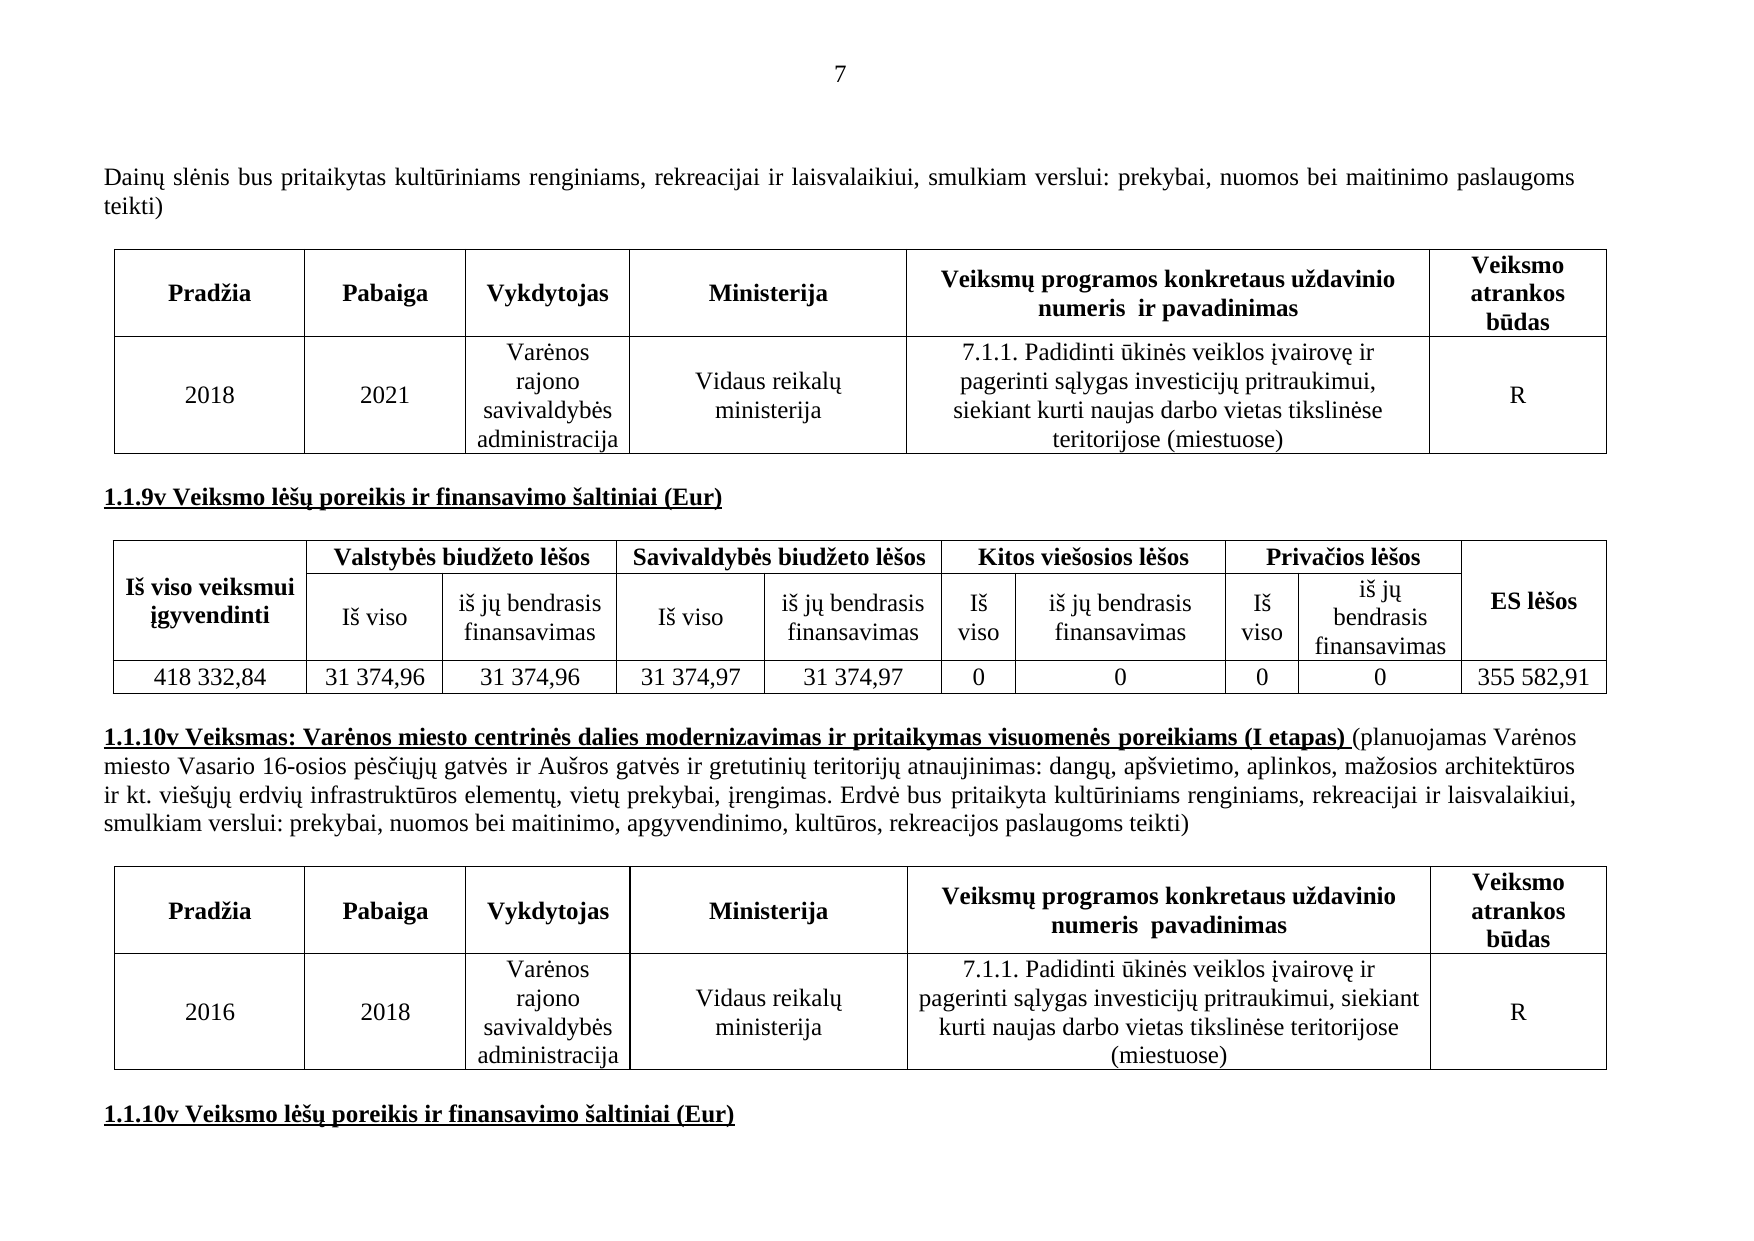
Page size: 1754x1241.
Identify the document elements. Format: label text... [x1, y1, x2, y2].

table_header ES lėšos [1462, 541, 1606, 660]
table_cell 0 [1226, 661, 1298, 692]
text Dainų slėnis bus pritaikytas kultūriniams renginiams, rekreacijai ir laisvalaikiui, smulkiam verslui: prekybai, nuomos bei maitinimo paslaugoms teikti) [103, 162, 1577, 220]
table_header Pradžia [115, 250, 304, 336]
table_cell 7.1.1. Padidinti ūkinės veiklos įvairovę ir pagerinti sąlygas investicijų pritraukimui, siekiant kurti naujas darbo vietas tikslinėse teritorijose (miestuose) [907, 337, 1429, 453]
table_header Iš viso veiksmui įgyvendinti [114, 541, 306, 660]
table_cell 355 582,91 [1462, 661, 1606, 692]
table_header Veiksmo atrankos būdas [1431, 867, 1606, 953]
table_header Pabaiga [305, 867, 465, 953]
text 1.1.9v Veiksmo lėšų poreikis ir finansavimo šaltiniai (Eur) [103, 482, 1577, 511]
table_cell 0 [942, 661, 1015, 692]
text 1.1.10v Veiksmo lėšų poreikis ir finansavimo šaltiniai (Eur) [103, 1099, 1577, 1128]
table_header Pabaiga [305, 250, 465, 336]
table_header Veiksmų programos konkretaus uždavinio numeris pavadinimas [908, 867, 1430, 953]
table_cell Iš viso [617, 574, 764, 660]
table_cell Varėnos rajono savivaldybės administracija [466, 954, 629, 1069]
table_cell 418 332,84 [114, 661, 306, 692]
text 1.1.10v Veiksmas: Varėnos miesto centrinės dalies modernizavimas ir pritaikymas visuomenės poreikiams (I etapas) (planuojamas Varėnos miesto Vasario 16-osios pėsčiųjų gatvės ir Aušros gatvės ir gretutinių teritorijų atnaujinimas: dangų, apšvietimo, aplinkos, mažosios architektūros ir kt. viešųjų erdvių infrastruktūros elementų, vietų prekybai, įrengimas. Erdvė bus pritaikyta kultūriniams renginiams, rekreacijai ir laisvalaikiui, smulkiam verslui: prekybai, nuomos bei maitinimo, apgyvendinimo, kultūros, rekreacijos paslaugoms teikti) [103, 722, 1577, 837]
table_cell 31 374,97 [617, 661, 764, 692]
table_cell Iš viso [942, 574, 1015, 660]
table_cell Iš viso [307, 574, 442, 660]
table_header Ministerija [630, 250, 906, 336]
table_header Privačios lėšos [1226, 541, 1461, 573]
table_cell R [1431, 954, 1606, 1069]
table_cell iš jų bendrasis finansavimas [1016, 574, 1225, 660]
table_cell 0 [1299, 661, 1461, 692]
table_cell 2016 [115, 954, 304, 1069]
table_header Savivaldybės biudžeto lėšos [617, 541, 941, 573]
table_cell Iš viso [1226, 574, 1298, 660]
table_header Valstybės biudžeto lėšos [307, 541, 616, 573]
table_cell 2018 [115, 337, 304, 453]
table_cell Vidaus reikalų ministerija [631, 954, 907, 1069]
table_header Veiksmų programos konkretaus uždavinio numeris ir pavadinimas [907, 250, 1429, 336]
table_cell Vidaus reikalų ministerija [630, 337, 906, 453]
table_cell R [1430, 337, 1606, 453]
table_cell Varėnos rajono savivaldybės administracija [466, 337, 629, 453]
table_cell 7.1.1. Padidinti ūkinės veiklos įvairovę ir pagerinti sąlygas investicijų pritraukimui, siekiant kurti naujas darbo vietas tikslinėse teritorijose (miestuose) [908, 954, 1430, 1069]
table_header Pradžia [115, 867, 304, 953]
table_header Vykdytojas [466, 250, 629, 336]
table_header Veiksmo atrankos būdas [1430, 250, 1606, 336]
table_header Ministerija [631, 867, 907, 953]
table_cell 31 374,97 [765, 661, 941, 692]
table_cell iš jų bendrasis finansavimas [1299, 574, 1461, 660]
table_cell 31 374,96 [307, 661, 442, 692]
table_cell 31 374,96 [443, 661, 616, 692]
table_header Kitos viešosios lėšos [942, 541, 1225, 573]
table_cell iš jų bendrasis finansavimas [443, 574, 616, 660]
table_cell iš jų bendrasis finansavimas [765, 574, 941, 660]
table_header Vykdytojas [466, 867, 629, 953]
table_cell 2018 [305, 954, 465, 1069]
table_cell 0 [1016, 661, 1225, 692]
table_cell 2021 [305, 337, 465, 453]
